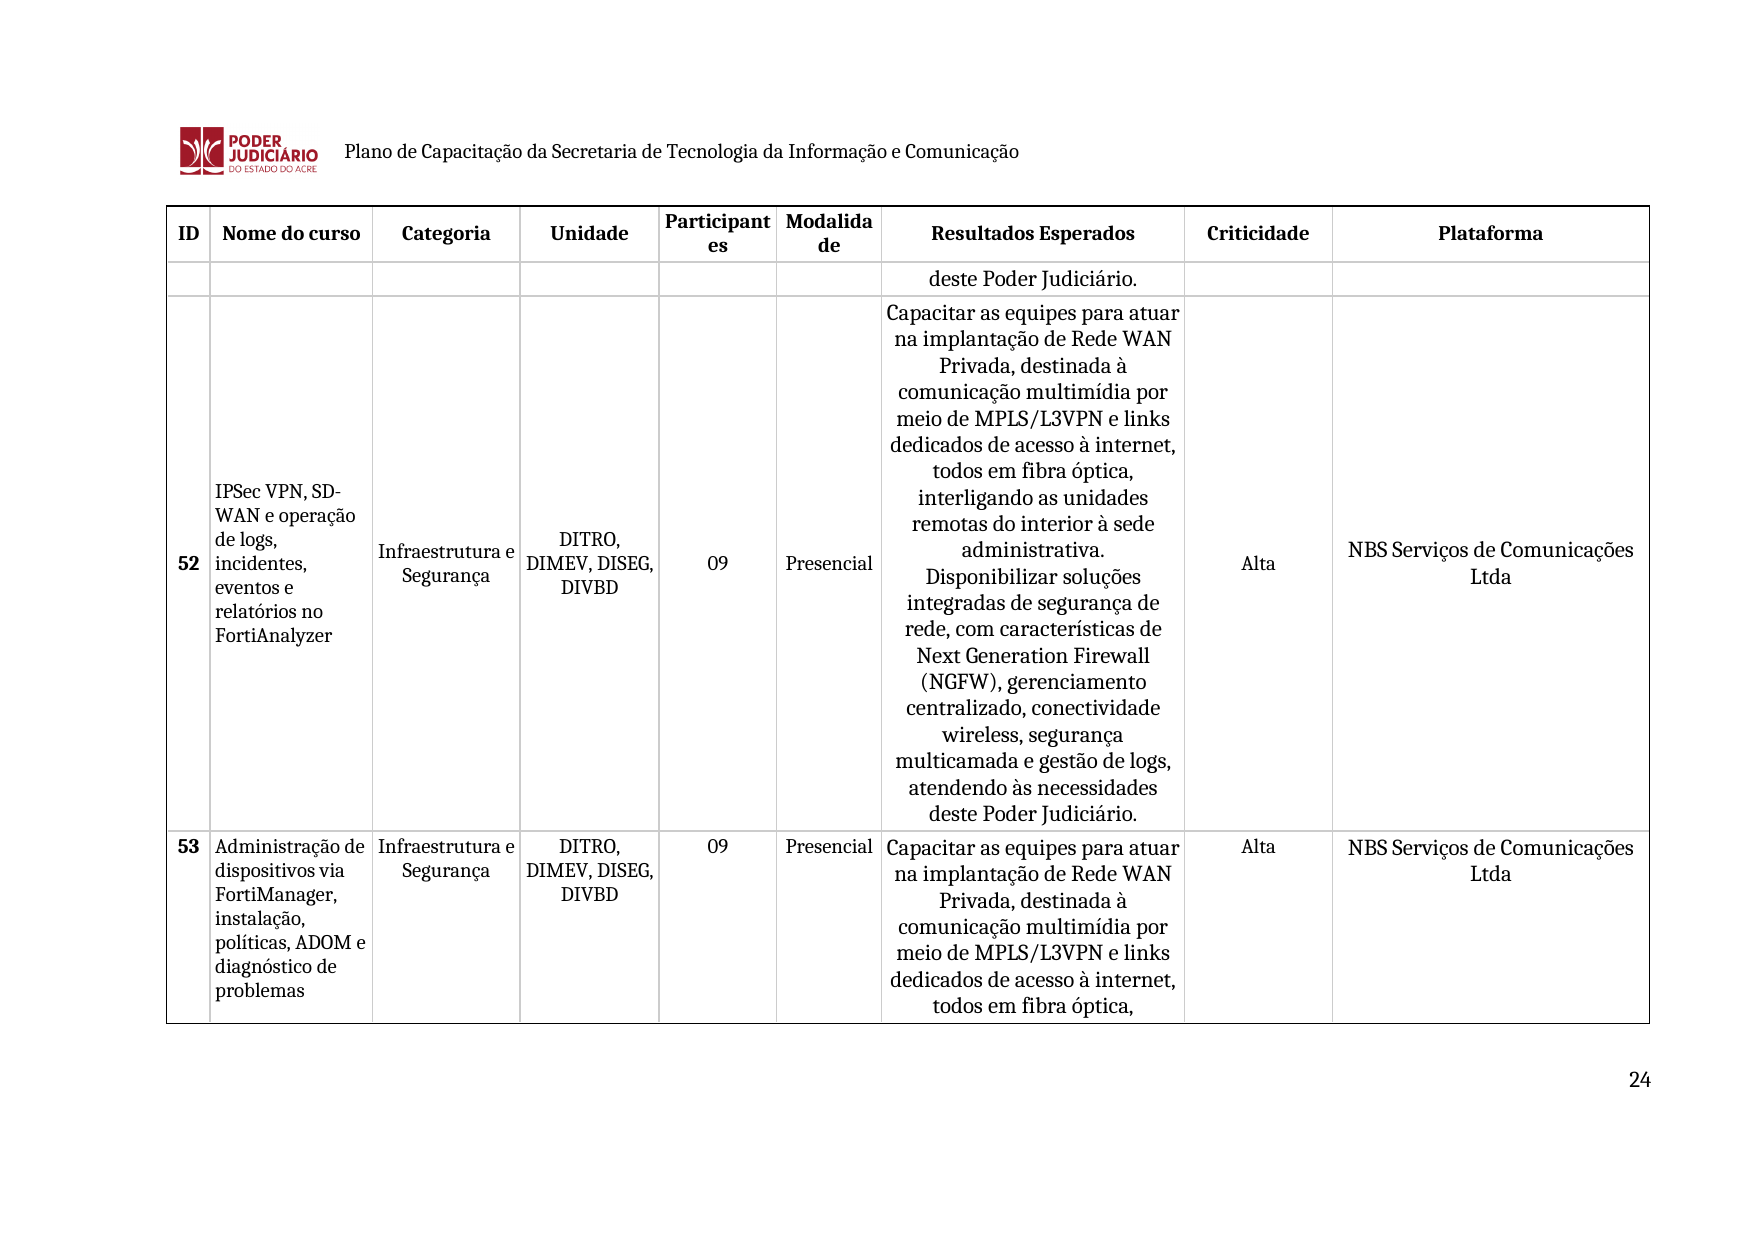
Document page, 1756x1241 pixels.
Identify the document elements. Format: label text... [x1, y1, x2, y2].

picture [177, 123, 321, 179]
table_cell Infraestrutura e Segurança [373, 297, 519, 830]
table_cell [777, 263, 881, 295]
table_header Criticidade [1185, 207, 1332, 261]
table_cell 09 [660, 297, 776, 830]
table_cell Presencial [777, 832, 881, 1022]
table_cell [1333, 263, 1649, 295]
table_header Participantes [660, 207, 776, 261]
table_cell [211, 263, 372, 295]
table_cell NBS Serviços de Comunicações Ltda [1333, 832, 1649, 1022]
table_cell Capacitar as equipes para atuar na implantação de Rede WAN Privada, destinada à comunicação multimídia por meio de MPLS/L3VPN e links dedicados de acesso à internet, todos em fibra óptica, interligando as unidades remotas do interior à sede administrativa. Disponibilizar soluções integradas de segurança de rede, com características de Next Generation Firewall (NGFW), gerenciamento centralizado, conectividade wireless, segurança multicamada e gestão de logs, atendendo às necessidades deste Poder Judiciário. [882, 297, 1184, 830]
table_header Unidade [521, 207, 658, 261]
table_header Categoria [373, 207, 519, 261]
table_cell deste Poder Judiciário. [882, 263, 1184, 295]
table_cell [1185, 263, 1332, 295]
table_cell [373, 263, 519, 295]
table_cell Administração de dispositivos via FortiManager, instalação, políticas, ADOM e diagnóstico de problemas [211, 832, 372, 1022]
table_cell Capacitar as equipes para atuar na implantação de Rede WAN Privada, destinada à comunicação multimídia por meio de MPLS/L3VPN e links dedicados de acesso à internet, todos em fibra óptica, [882, 832, 1184, 1022]
table_cell Alta [1185, 297, 1332, 830]
table_cell [167, 262, 209, 295]
table_cell DITRO, DIMEV, DISEG, DIVBD [521, 297, 658, 830]
table_header Plataforma [1333, 207, 1649, 261]
table_cell IPSec VPN, SD-WAN e operação de logs, incidentes, eventos e relatórios no FortiAnalyzer [211, 297, 372, 830]
table_cell 52 [167, 296, 209, 830]
table_cell [521, 263, 658, 295]
table_cell Alta [1185, 832, 1332, 1022]
table_cell Infraestrutura e Segurança [373, 832, 519, 1022]
table_header Nome do curso [211, 207, 372, 261]
table_header ID [167, 207, 209, 261]
table_cell Presencial [777, 297, 881, 830]
table_header Resultados Esperados [882, 207, 1184, 261]
table_cell 09 [660, 832, 776, 1022]
table_cell NBS Serviços de Comunicações Ltda [1333, 297, 1649, 830]
table_cell [660, 263, 776, 295]
table_header Modalidade [777, 207, 881, 261]
table_cell 53 [167, 831, 209, 1022]
table_cell DITRO, DIMEV, DISEG, DIVBD [521, 832, 658, 1022]
